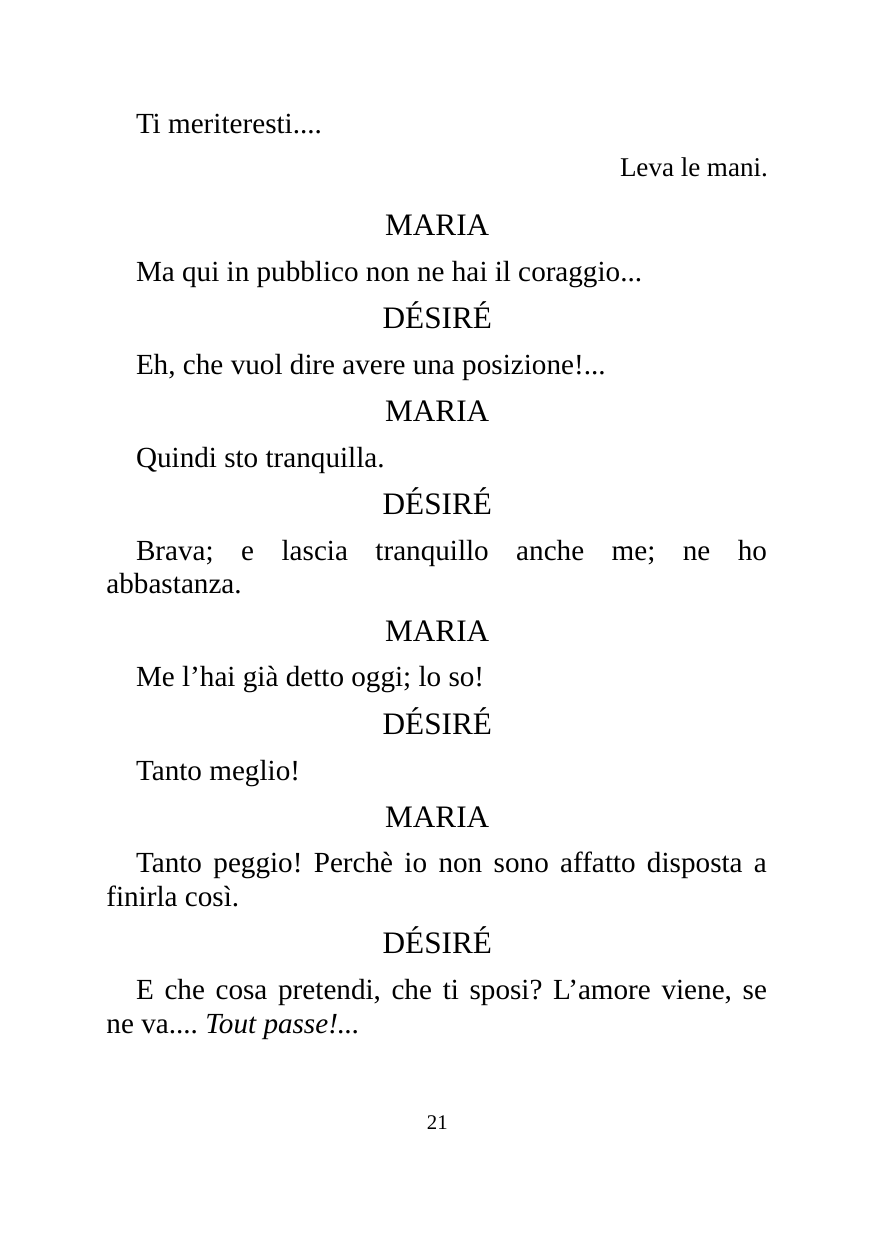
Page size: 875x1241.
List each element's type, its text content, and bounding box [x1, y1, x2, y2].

text Leva le mani. [402, 152, 768, 183]
text DÉSIRÉ [106, 705, 768, 741]
text Quindi sto tranquilla. [106, 440, 768, 473]
text DÉSIRÉ [106, 299, 768, 335]
text MARIA [106, 206, 768, 242]
text DÉSIRÉ [106, 485, 768, 521]
text Ti meriteresti.... [106, 106, 768, 140]
text MARIA [106, 612, 768, 648]
text MARIA [106, 392, 768, 428]
text MARIA [106, 798, 768, 834]
text Ma qui in pubblico non ne hai il coraggio... [106, 254, 768, 287]
text Brava; e lascia tranquillo anche me; ne ho abbastanza. [106, 533, 768, 600]
text DÉSIRÉ [106, 924, 768, 960]
text Tanto meglio! [106, 753, 768, 786]
text Me l’hai già detto oggi; lo so! [106, 659, 768, 693]
text Eh, che vuol dire avere una posizione!... [106, 347, 768, 381]
text Tanto peggio! Perchè io non sono affatto disposta a finirla così. [106, 846, 768, 913]
text E che cosa pretendi, che ti sposi? L’amore viene, se ne va.... Tout passe!... [106, 972, 768, 1039]
